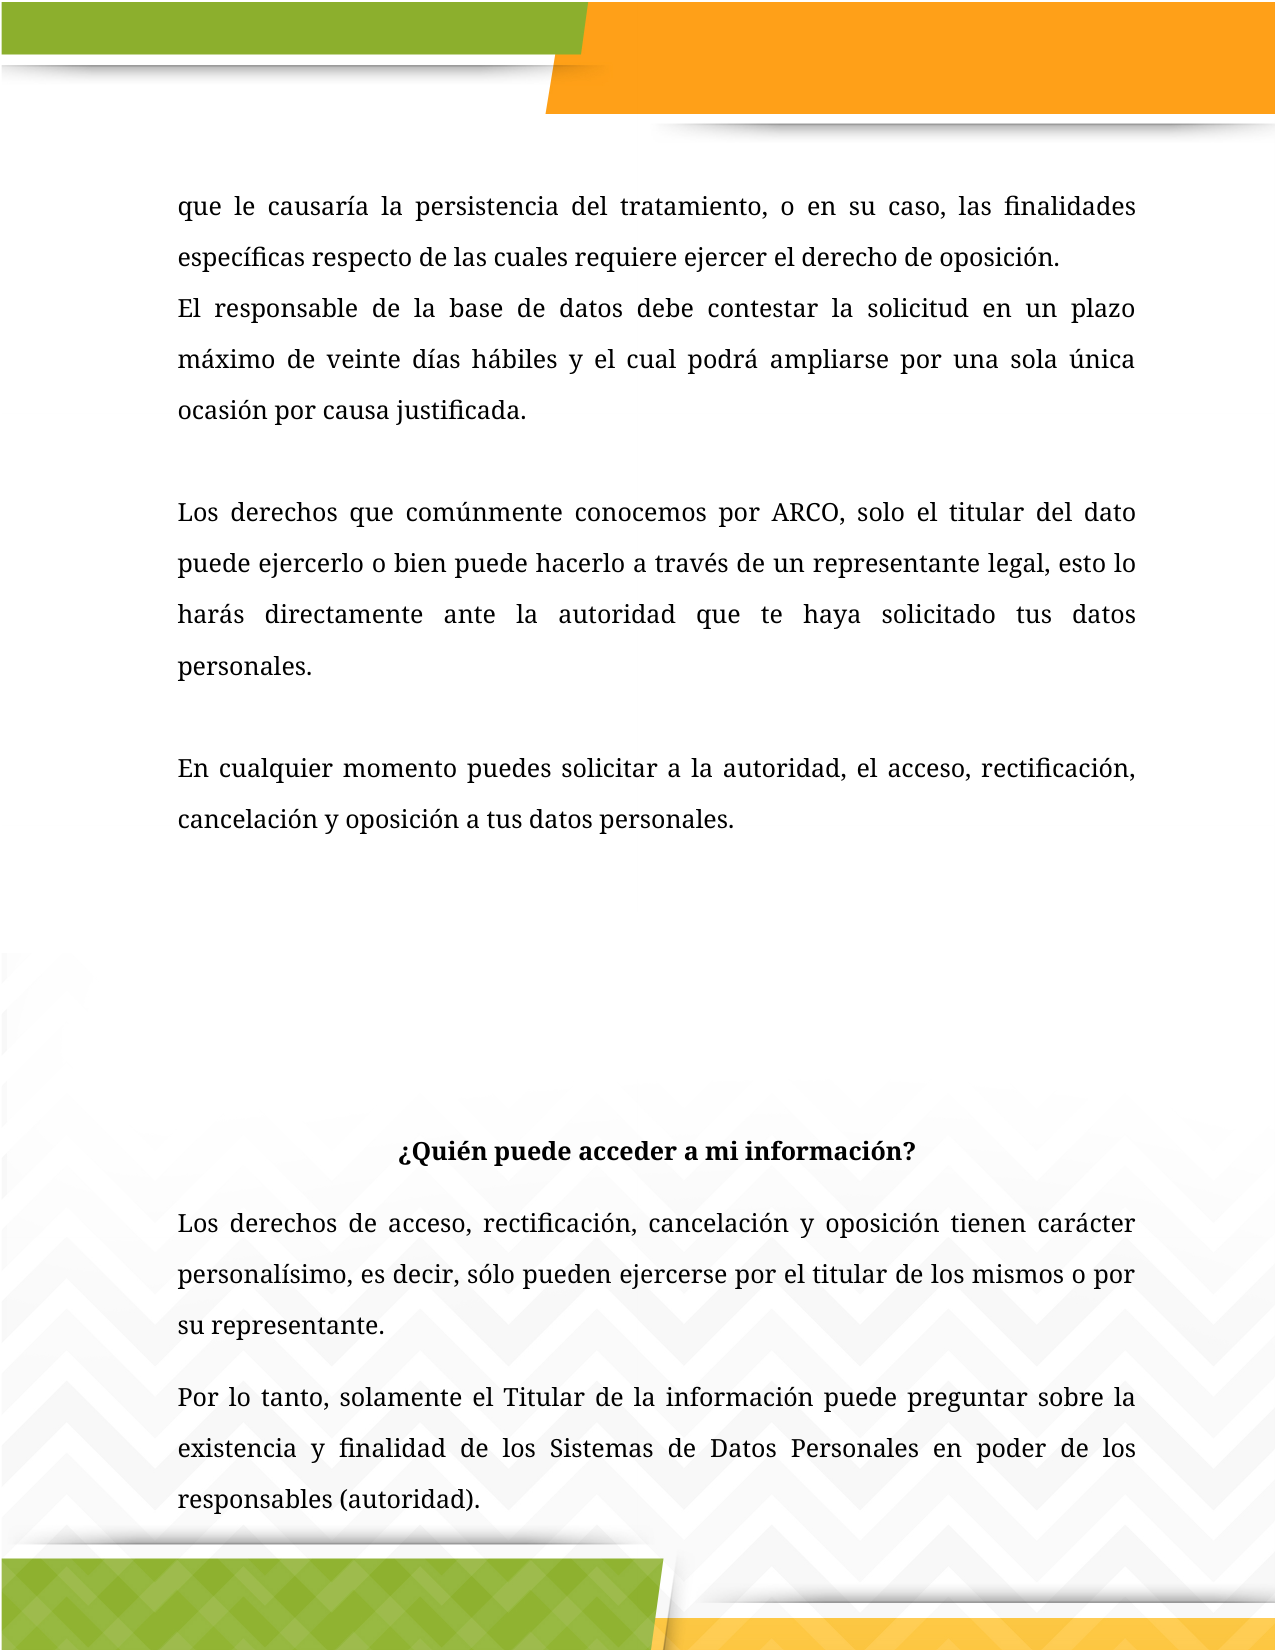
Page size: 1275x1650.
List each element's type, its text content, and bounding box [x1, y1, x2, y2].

text RECUERDA: PUEDES EJERCER UNO, DOS, O TODOS LOS DERECHOS, NINGUNO SE CONTRAPONE, NI ES REQUISITO PARA EJERCER ALGÚN OTRO. [194, 919, 1119, 1032]
